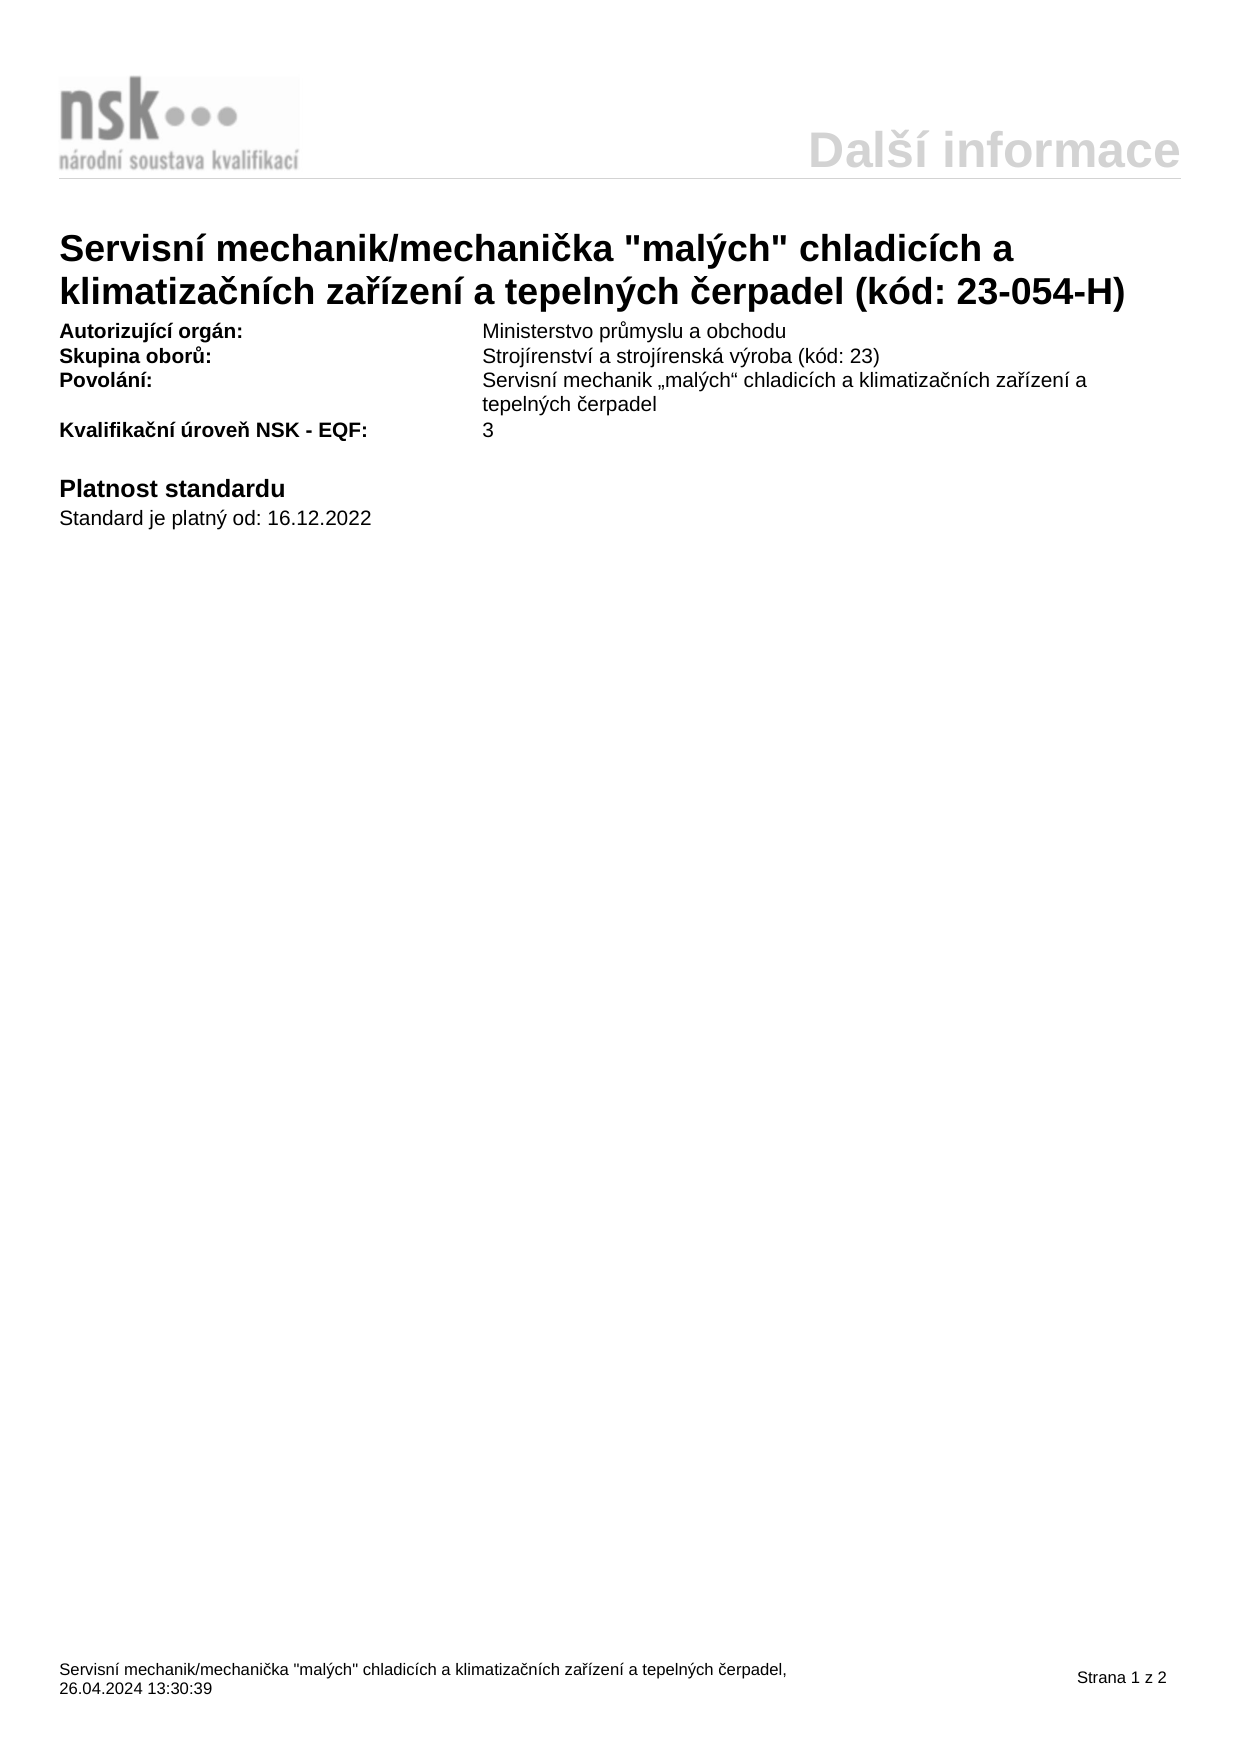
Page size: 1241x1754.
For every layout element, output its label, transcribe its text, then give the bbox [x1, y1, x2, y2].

table_cell Autorizující orgán: [59, 319, 482, 343]
table_cell [59, 196, 119, 224]
table_cell [1167, 196, 1181, 224]
table_cell [59, 1130, 119, 1396]
table_cell [482, 1396, 619, 1659]
table_cell [59, 313, 119, 319]
table_cell [119, 392, 482, 418]
table_cell [627, 530, 861, 830]
table_cell [119, 442, 482, 472]
table_cell Strana 1 z 2 [861, 1660, 1167, 1696]
table_cell [627, 442, 861, 472]
table_cell [861, 442, 1167, 472]
table_cell [619, 313, 627, 319]
table_cell [627, 313, 861, 319]
table_cell Strojírenství a strojírenská výroba (kód: 23) [482, 344, 1181, 368]
table_cell [482, 442, 619, 472]
table_cell [119, 830, 482, 1130]
table_cell [861, 530, 1167, 830]
table_cell Servisní mechanik/mechanička "malých" chladicích a klimatizačních zařízení a tepelných čerpadel (kód: 23-054-H) [59, 224, 1181, 313]
table_cell [861, 830, 1167, 1130]
table_cell [59, 442, 119, 472]
table_cell Ministerstvo průmyslu a obchodu [482, 319, 1181, 344]
table_cell [1167, 1130, 1181, 1396]
table_cell [119, 530, 482, 830]
table_cell Servisní mechanik „malých“ chladicích a klimatizačních zařízení a tepelných čerpadel [482, 368, 1181, 418]
picture [58, 59, 620, 172]
table_cell [59, 1396, 119, 1659]
table_cell [1167, 313, 1181, 319]
table_cell [482, 196, 619, 224]
table_cell Standard je platný od: 16.12.2022 [59, 506, 1181, 530]
table_cell [482, 172, 619, 178]
table_cell [119, 196, 482, 224]
table_cell Platnost standardu [59, 472, 1181, 506]
table_cell [619, 172, 627, 178]
table_cell [627, 1396, 861, 1659]
table_header Další informace [627, 59, 1181, 178]
table_cell [59, 172, 119, 178]
table_cell [619, 1130, 627, 1396]
table_cell [619, 442, 627, 472]
table_cell [119, 1396, 482, 1659]
table_cell Servisní mechanik/mechanička "malých" chladicích a klimatizačních zařízení a tepelných čerpadel, 26.04.2024 13:30:39 [59, 1660, 861, 1696]
table_cell [619, 1396, 627, 1659]
table_cell [861, 313, 1167, 319]
table_cell [119, 172, 482, 178]
table_cell [1167, 1396, 1181, 1659]
table_cell [59, 179, 1181, 196]
table_cell Kvalifikační úroveň NSK - EQF: [59, 418, 482, 440]
table_cell [59, 530, 119, 830]
table_header [620, 59, 627, 172]
table_cell [619, 530, 627, 830]
table_cell [627, 1130, 861, 1396]
table_cell [119, 313, 482, 319]
table_cell [119, 1130, 482, 1396]
table_cell [861, 196, 1167, 224]
table_cell [1167, 830, 1181, 1130]
table_cell [1167, 442, 1181, 472]
table_cell Povolání: [59, 368, 482, 392]
table_cell [482, 313, 619, 319]
table_cell [861, 1130, 1167, 1396]
table_cell [482, 1130, 619, 1396]
table_cell [861, 1396, 1167, 1659]
table_cell [1167, 1660, 1181, 1696]
table_cell [627, 830, 861, 1130]
table_cell [627, 196, 861, 224]
table_cell [482, 830, 619, 1130]
table_cell [59, 392, 119, 418]
table_cell Skupina oborů: [59, 344, 482, 368]
table_cell [1167, 530, 1181, 830]
table_cell [619, 830, 627, 1130]
table_cell 3 [482, 418, 1181, 442]
table_cell [619, 196, 627, 224]
table_cell [59, 830, 119, 1130]
table_cell [482, 530, 619, 830]
